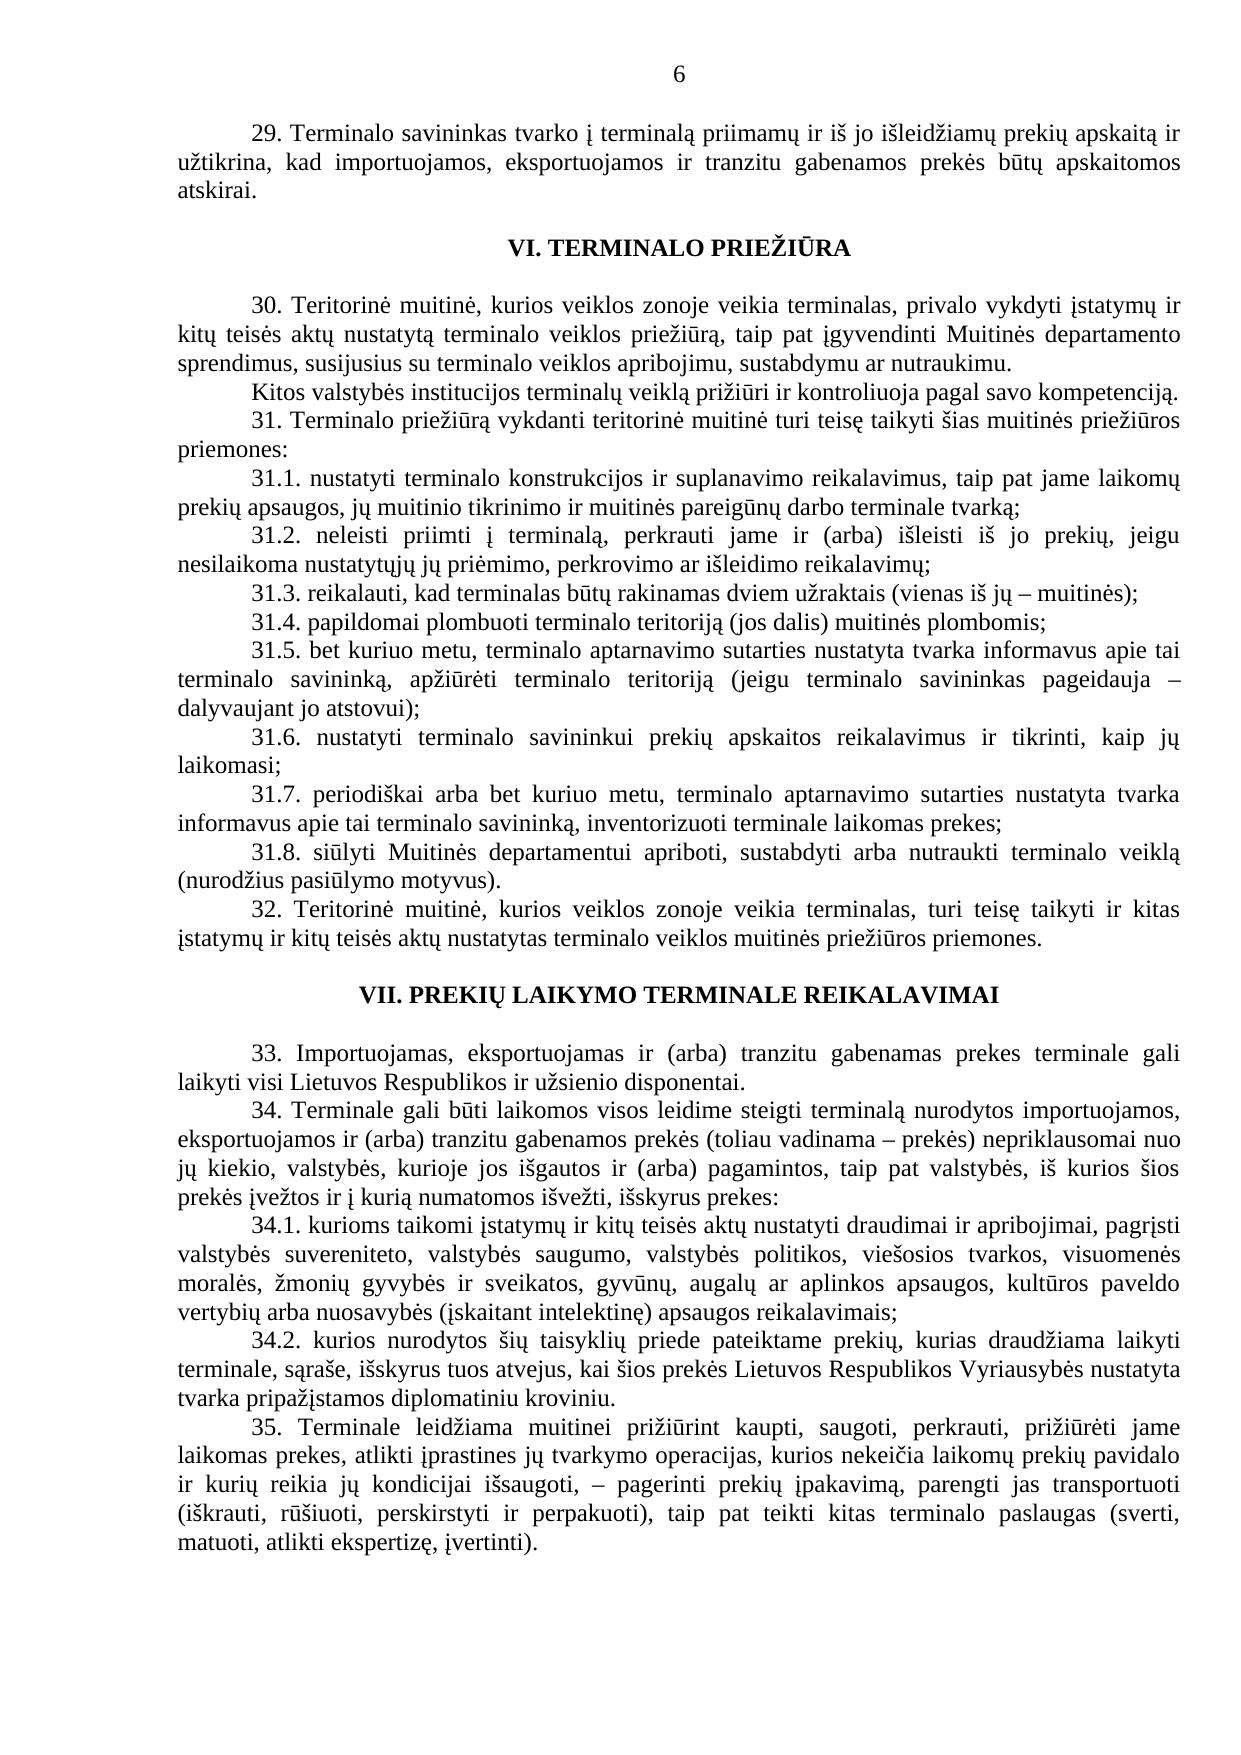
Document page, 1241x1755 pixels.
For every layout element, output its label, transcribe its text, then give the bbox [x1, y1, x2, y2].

text VI. TERMINALO PRIEŽIŪRA [177, 233, 1181, 262]
text 32. Teritorinė muitinė, kurios veiklos zonoje veikia terminalas, turi teisę taikyti ir kitas įstatymų ir kitų teisės aktų nustatytas terminalo veiklos muitinės priežiūros priemones. [177, 894, 1181, 952]
text 31. Terminalo priežiūrą vykdanti teritorinė muitinė turi teisę taikyti šias muitinės priežiūros priemones: [177, 406, 1181, 463]
text 31.8. siūlyti Muitinės departamentui apriboti, sustabdyti arba nutraukti terminalo veiklą (nurodžius pasiūlymo motyvus). [177, 837, 1181, 894]
text 31.3. reikalauti, kad terminalas būtų rakinamas dviem užraktais (vienas iš jų – muitinės); [177, 578, 1181, 607]
text 31.4. papildomai plombuoti terminalo teritoriją (jos dalis) muitinės plombomis; [177, 607, 1181, 636]
text Kitos valstybės institucijos terminalų veiklą prižiūri ir kontroliuoja pagal savo kompetenciją. [177, 377, 1181, 406]
text 31.1. nustatyti terminalo konstrukcijos ir suplanavimo reikalavimus, taip pat jame laikomų prekių apsaugos, jų muitinio tikrinimo ir muitinės pareigūnų darbo terminale tvarką; [177, 463, 1181, 521]
text 34.2. kurios nurodytos šių taisyklių priede pateiktame prekių, kurias draudžiama laikyti terminale, sąraše, išskyrus tuos atvejus, kai šios prekės Lietuvos Respublikos Vyriausybės nustatyta tvarka pripažįstamos diplomatiniu kroviniu. [177, 1326, 1181, 1412]
text 33. Importuojamas, eksportuojamas ir (arba) tranzitu gabenamas prekes terminale gali laikyti visi Lietuvos Respublikos ir užsienio disponentai. [177, 1038, 1181, 1096]
text 30. Teritorinė muitinė, kurios veiklos zonoje veikia terminalas, privalo vykdyti įstatymų ir kitų teisės aktų nustatytą terminalo veiklos priežiūrą, taip pat įgyvendinti Muitinės departamento sprendimus, susijusius su terminalo veiklos apribojimu, sustabdymu ar nutraukimu. [177, 291, 1181, 377]
text 35. Terminale leidžiama muitinei prižiūrint kaupti, saugoti, perkrauti, prižiūrėti jame laikomas prekes, atlikti įprastines jų tvarkymo operacijas, kurios nekeičia laikomų prekių pavidalo ir kurių reikia jų kondicijai išsaugoti, – pagerinti prekių įpakavimą, parengti jas transportuoti (iškrauti, rūšiuoti, perskirstyti ir perpakuoti), taip pat teikti kitas terminalo paslaugas (sverti, matuoti, atlikti ekspertizę, įvertinti). [177, 1412, 1181, 1556]
text 31.6. nustatyti terminalo savininkui prekių apskaitos reikalavimus ir tikrinti, kaip jų laikomasi; [177, 722, 1181, 779]
text 31.2. neleisti priimti į terminalą, perkrauti jame ir (arba) išleisti iš jo prekių, jeigu nesilaikoma nustatytųjų jų priėmimo, perkrovimo ar išleidimo reikalavimų; [177, 521, 1181, 578]
text VII. PREKIŲ LAIKYMO TERMINALE REIKALAVIMAI [177, 981, 1181, 1009]
text 31.7. periodiškai arba bet kuriuo metu, terminalo aptarnavimo sutarties nustatyta tvarka informavus apie tai terminalo savininką, inventorizuoti terminale laikomas prekes; [177, 779, 1181, 837]
text 29. Terminalo savininkas tvarko į terminalą priimamų ir iš jo išleidžiamų prekių apskaitą ir užtikrina, kad importuojamos, eksportuojamos ir tranzitu gabenamos prekės būtų apskaitomos atskirai. [177, 118, 1181, 204]
text 34.1. kurioms taikomi įstatymų ir kitų teisės aktų nustatyti draudimai ir apribojimai, pagrįsti valstybės suvereniteto, valstybės saugumo, valstybės politikos, viešosios tvarkos, visuomenės moralės, žmonių gyvybės ir sveikatos, gyvūnų, augalų ar aplinkos apsaugos, kultūros paveldo vertybių arba nuosavybės (įskaitant intelektinę) apsaugos reikalavimais; [177, 1211, 1181, 1326]
text 31.5. bet kuriuo metu, terminalo aptarnavimo sutarties nustatyta tvarka informavus apie tai terminalo savininką, apžiūrėti terminalo teritoriją (jeigu terminalo savininkas pageidauja – dalyvaujant jo atstovui); [177, 636, 1181, 722]
text 34. Terminale gali būti laikomos visos leidime steigti terminalą nurodytos importuojamos, eksportuojamos ir (arba) tranzitu gabenamos prekės (toliau vadinama – prekės) nepriklausomai nuo jų kiekio, valstybės, kurioje jos išgautos ir (arba) pagamintos, taip pat valstybės, iš kurios šios prekės įvežtos ir į kurią numatomos išvežti, išskyrus prekes: [177, 1096, 1181, 1211]
